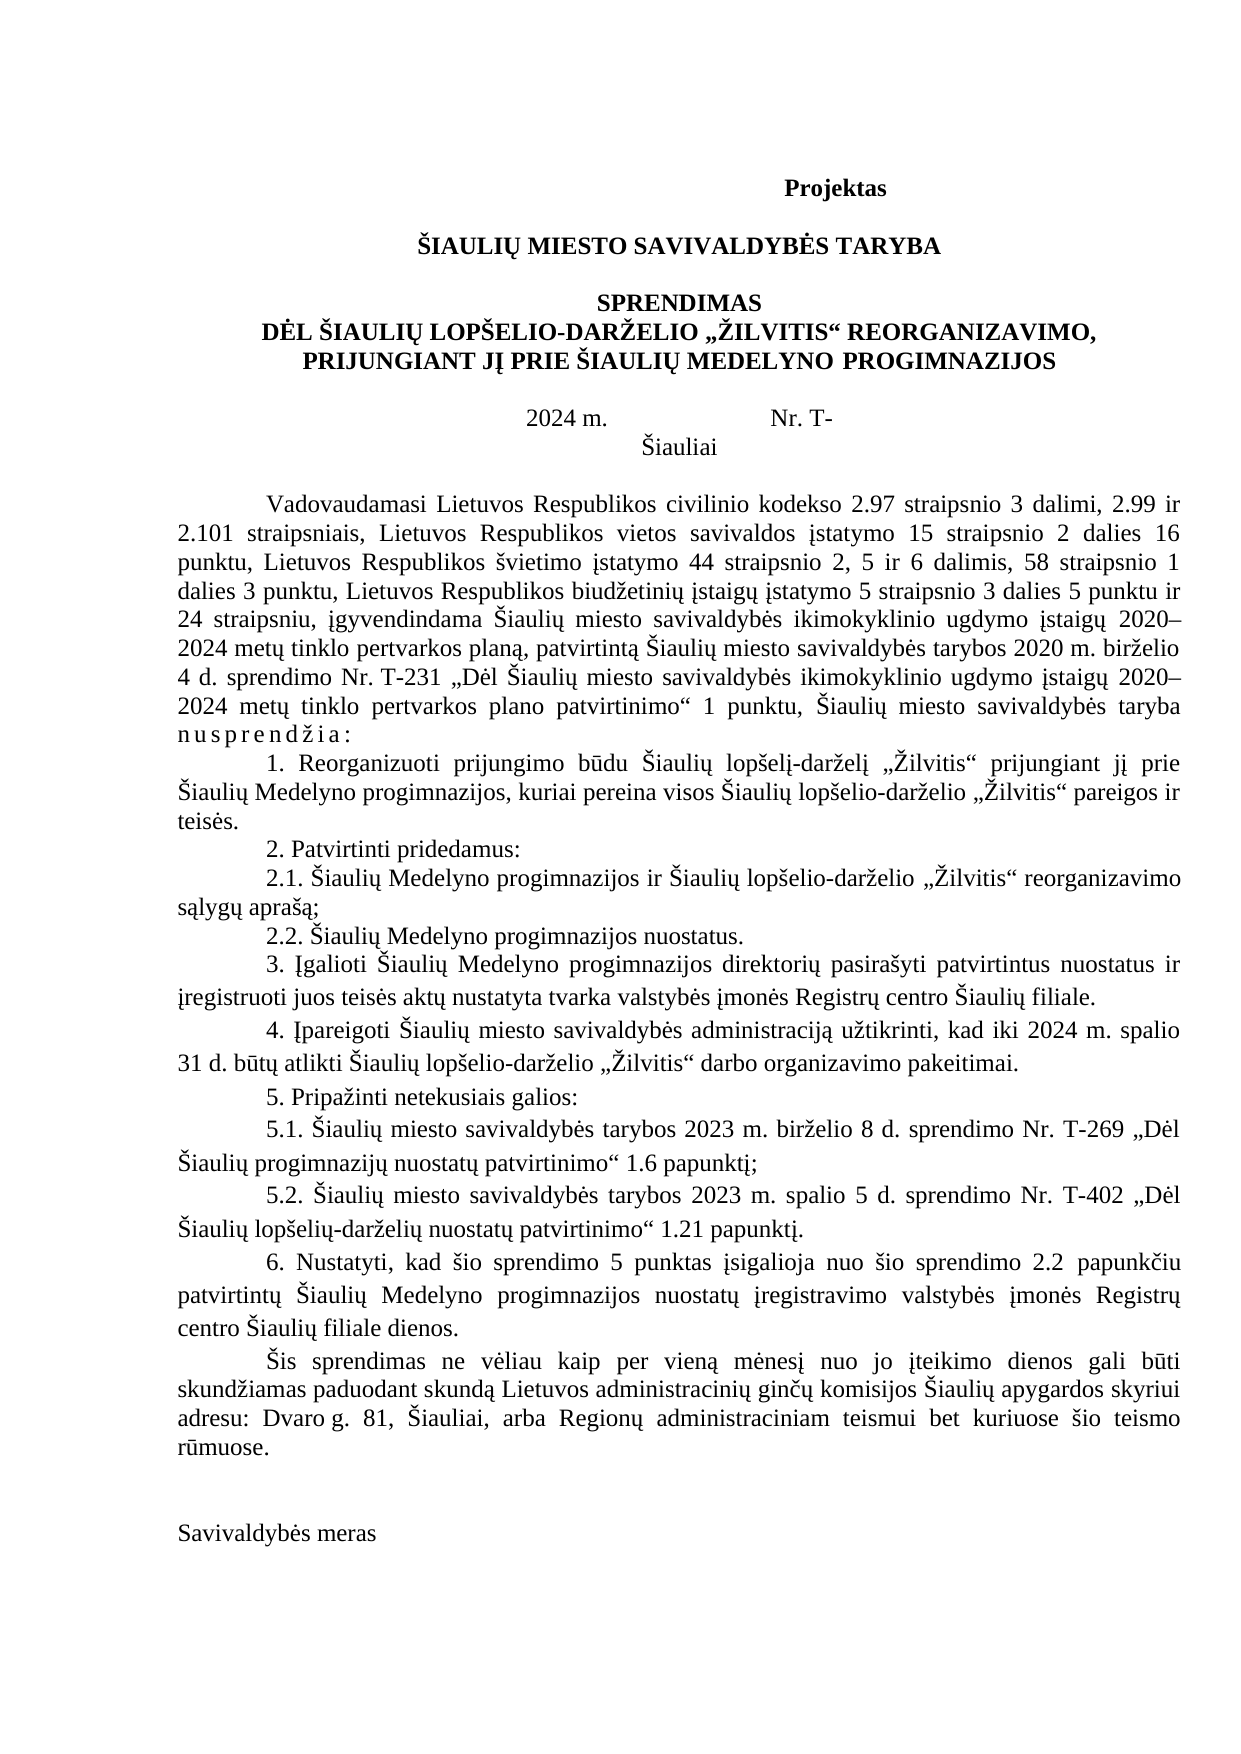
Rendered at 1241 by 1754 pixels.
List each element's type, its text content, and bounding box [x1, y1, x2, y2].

text Šiauliai [177, 432, 1181, 461]
text Savivaldybės meras [177, 1518, 1181, 1547]
text 1. Reorganizuoti prijungimo būdu Šiaulių lopšelį-darželį „Žilvitis“ prijungiant jį prie Šiaulių Medelyno progimnazijos, kuriai pereina visos Šiaulių lopšelio-darželio „Žilvitis“ pareigos ir teisės. [177, 748, 1181, 834]
text 2. Patvirtinti pridedamus: [177, 834, 1181, 863]
text 3. Įgalioti Šiaulių Medelyno progimnazijos direktorių pasirašyti patvirtintus nuostatus ir įregistruoti juos teisės aktų nustatyta tvarka valstybės įmonės Registrų centro Šiaulių filiale. [177, 949, 1181, 1011]
text 2024 m. Nr. T- [177, 403, 1181, 432]
text ŠIAULIŲ MIESTO SAVIVALDYBĖS TARYBA [177, 231, 1181, 259]
text SPRENDIMAS [177, 288, 1181, 317]
text 6. Nustatyti, kad šio sprendimo 5 punktas įsigalioja nuo šio sprendimo 2.2 papunkčiu patvirtintų Šiaulių Medelyno progimnazijos nuostatų įregistravimo valstybės įmonės Registrų centro Šiaulių filiale dienos. [177, 1247, 1181, 1341]
text Šis sprendimas ne vėliau kaip per vieną mėnesį nuo jo įteikimo dienos gali būti skundžiamas paduodant skundą Lietuvos administracinių ginčų komisijos Šiaulių apygardos skyriui adresu: Dvaro g. 81, Šiauliai, arba Regionų administraciniam teismui bet kuriuose šio teismo rūmuose. [177, 1346, 1181, 1461]
text Projektas [177, 173, 1181, 202]
text dĖL ŠIAULIŲ LOPŠELio-DARŽELio „žilvitIS“ REORGANIZAVIMO, PRIJUNGIANT JĮ PRIE ŠIAULIŲ MEDELYNO progimnazijos [177, 317, 1181, 374]
text 2.2. Šiaulių Medelyno progimnazijos nuostatus. [177, 921, 1181, 949]
text 5. Pripažinti netekusiais galios: [177, 1082, 1181, 1110]
text 2.1. Šiaulių Medelyno progimnazijos ir Šiaulių lopšelio-darželio „Žilvitis“ reorganizavimo sąlygų aprašą; [177, 863, 1181, 921]
text 5.2. Šiaulių miesto savivaldybės tarybos 2023 m. spalio 5 d. sprendimo Nr. T-402 „Dėl Šiaulių lopšelių-darželių nuostatų patvirtinimo“ 1.21 papunktį. [177, 1181, 1181, 1242]
text 5.1. Šiaulių miesto savivaldybės tarybos 2023 m. birželio 8 d. sprendimo Nr. T-269 „Dėl Šiaulių progimnazijų nuostatų patvirtinimo“ 1.6 papunktį; [177, 1114, 1181, 1176]
text 4. Įpareigoti Šiaulių miesto savivaldybės administraciją užtikrinti, kad iki 2024 m. spalio 31 d. būtų atlikti Šiaulių lopšelio-darželio „Žilvitis“ darbo organizavimo pakeitimai. [177, 1016, 1181, 1077]
text Vadovaudamasi Lietuvos Respublikos civilinio kodekso 2.97 straipsnio 3 dalimi, 2.99 ir 2.101 straipsniais, Lietuvos Respublikos vietos savivaldos įstatymo 15 straipsnio 2 dalies 16 punktu, Lietuvos Respublikos švietimo įstatymo 44 straipsnio 2, 5 ir 6 dalimis, 58 straipsnio 1 dalies 3 punktu, Lietuvos Respublikos biudžetinių įstaigų įstatymo 5 straipsnio 3 dalies 5 punktu ir 24 straipsniu, įgyvendindama Šiaulių miesto savivaldybės ikimokyklinio ugdymo įstaigų 2020–2024 metų tinklo pertvarkos planą, patvirtintą Šiaulių miesto savivaldybės tarybos 2020 m. birželio 4 d. sprendimo Nr. T-231 „Dėl Šiaulių miesto savivaldybės ikimokyklinio ugdymo įstaigų 2020–2024 metų tinklo pertvarkos plano patvirtinimo“ 1 punktu, Šiaulių miesto savivaldybės taryba nusprendžia: [177, 489, 1181, 748]
